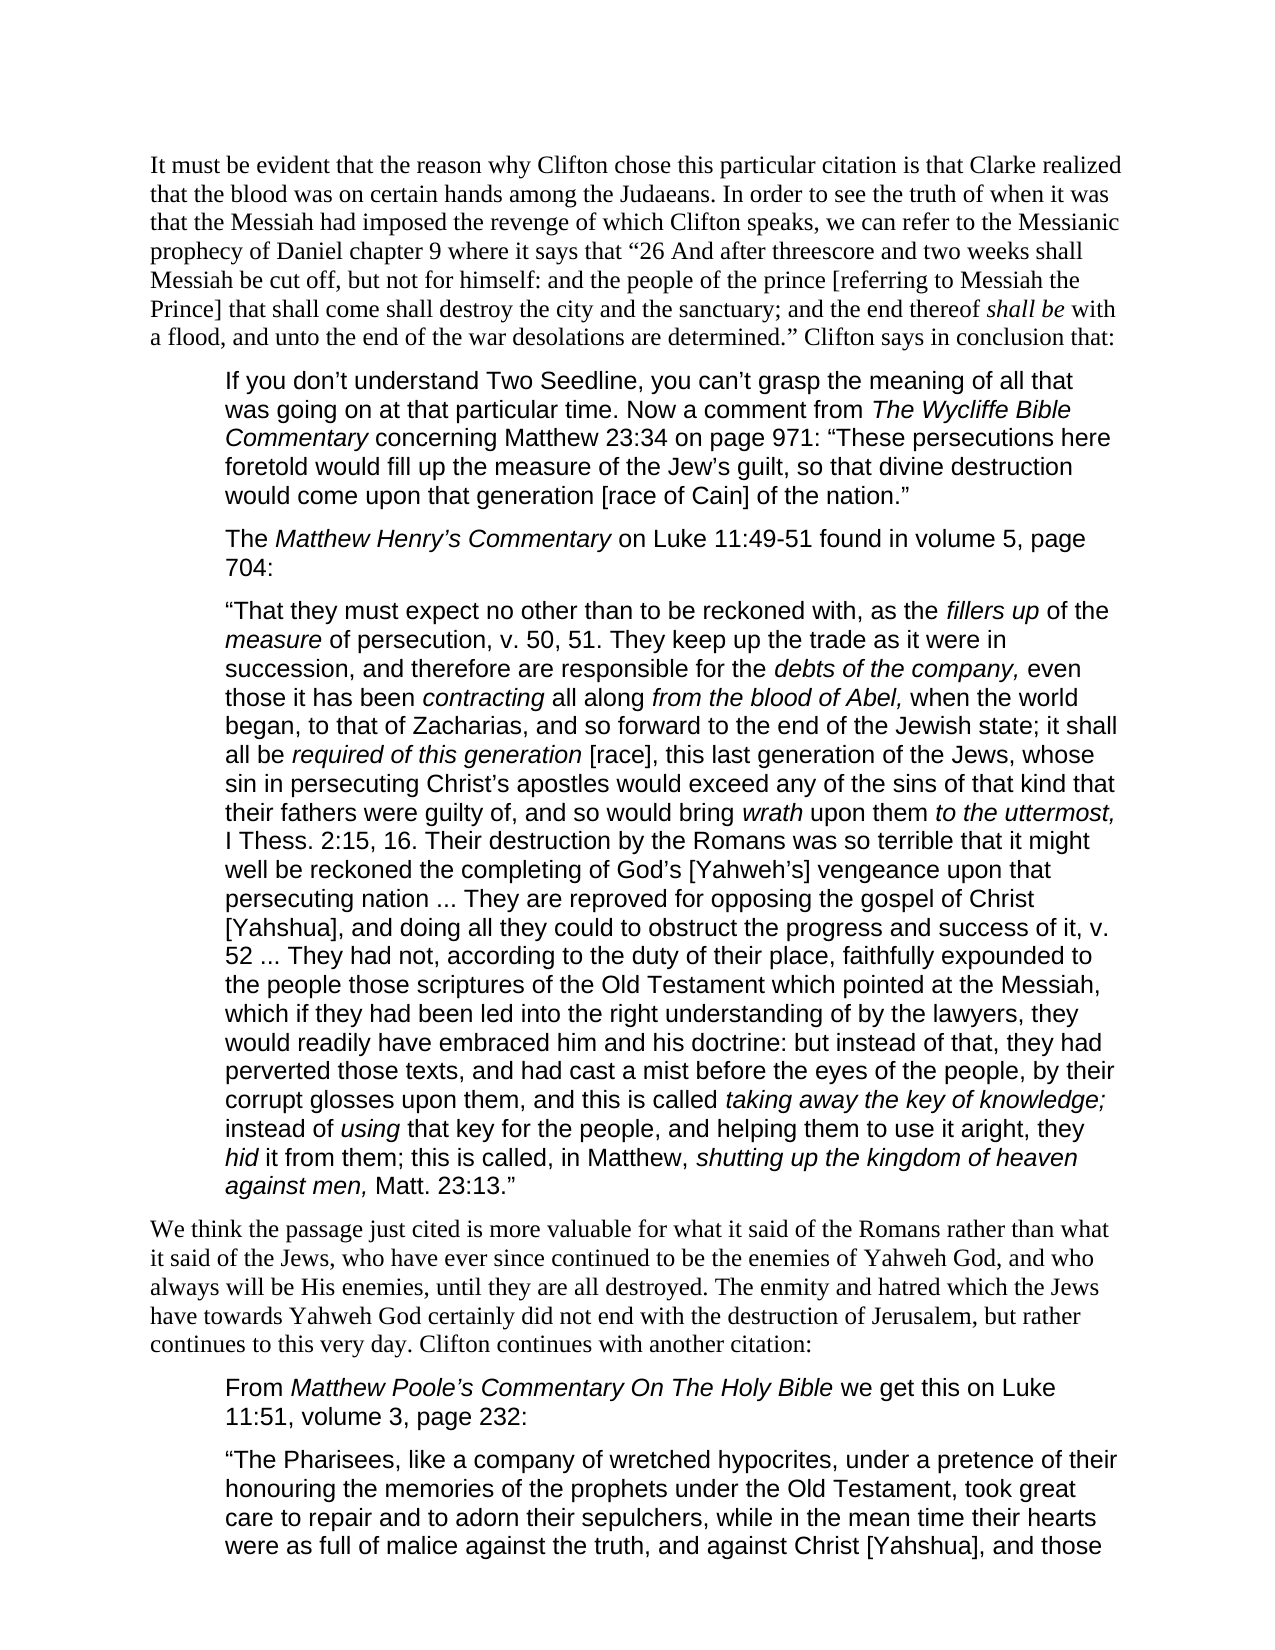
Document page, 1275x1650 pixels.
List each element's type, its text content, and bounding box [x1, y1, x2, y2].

text If you don’t understand Two Seedline, you can’t grasp the meaning of all that was going on at that particular time. Now a comment from The Wycliffe Bible Commentary concerning Matthew 23:34 on page 971: “These persecutions here foretold would fill up the measure of the Jew’s guilt, so that divine destruction would come upon that generation [race of Cain] of the nation.” [225, 366, 1125, 509]
text We think the passage just cited is more valuable for what it said of the Romans rather than what it said of the Jews, who have ever since continued to be the enemies of Yahweh God, and who always will be His enemies, until they are all destroyed. The enmity and hatred which the Jews have towards Yahweh God certainly did not end with the destruction of Jerusalem, but rather continues to this very day. Clifton continues with another citation: [150, 1214, 1125, 1358]
text “That they must expect no other than to be reckoned with, as the fillers up of the measure of persecution, v. 50, 51. They keep up the trade as it were in succession, and therefore are responsible for the debts of the company, even those it has been contracting all along from the blood of Abel, when the world began, to that of Zacharias, and so forward to the end of the Jewish state; it shall all be required of this generation [race], this last generation of the Jews, whose sin in persecuting Christ’s apostles would exceed any of the sins of that kind that their fathers were guilty of, and so would bring wrath upon them to the uttermost, I Thess. 2:15, 16. Their destruction by the Romans was so terrible that it might well be reckoned the completing of God’s [Yahweh’s] vengeance upon that persecuting nation ... They are reproved for opposing the gospel of Christ [Yahshua], and doing all they could to obstruct the progress and success of it, v. 52 ... They had not, according to the duty of their place, faithfully expounded to the people those scriptures of the Old Testament which pointed at the Messiah, which if they had been led into the right understanding of by the lawyers, they would readily have embraced him and his doctrine: but instead of that, they had perverted those texts, and had cast a mist before the eyes of the people, by their corrupt glosses upon them, and this is called taking away the key of knowledge; instead of using that key for the people, and helping them to use it aright, they hid it from them; this is called, in Matthew, shutting up the kingdom of heaven against men, Matt. 23:13.” [225, 596, 1125, 1200]
text The Matthew Henry’s Commentary on Luke 11:49-51 found in volume 5, page 704: [225, 524, 1125, 582]
text “The Pharisees, like a company of wretched hypocrites, under a pretence of their honouring the memories of the prophets under the Old Testament, took great care to repair and to adorn their sepulchers, while in the mean time their hearts were as full of malice against the truth, and against Christ [Yahshua], and those [225, 1445, 1125, 1560]
text It must be evident that the reason why Clifton chose this particular citation is that Clarke realized that the blood was on certain hands among the Judaeans. In order to see the truth of when it was that the Messiah had imposed the revenge of which Clifton speaks, we can refer to the Messianic prophecy of Daniel chapter 9 where it says that “26 And after threescore and two weeks shall Messiah be cut off, but not for himself: and the people of the prince [referring to Messiah the Prince] that shall come shall destroy the city and the sanctuary; and the end thereof shall be with a flood, and unto the end of the war desolations are determined.” Clifton says in conclusion that: [150, 150, 1125, 351]
text From Matthew Poole’s Commentary On The Holy Bible we get this on Luke 11:51, volume 3, page 232: [225, 1373, 1125, 1430]
